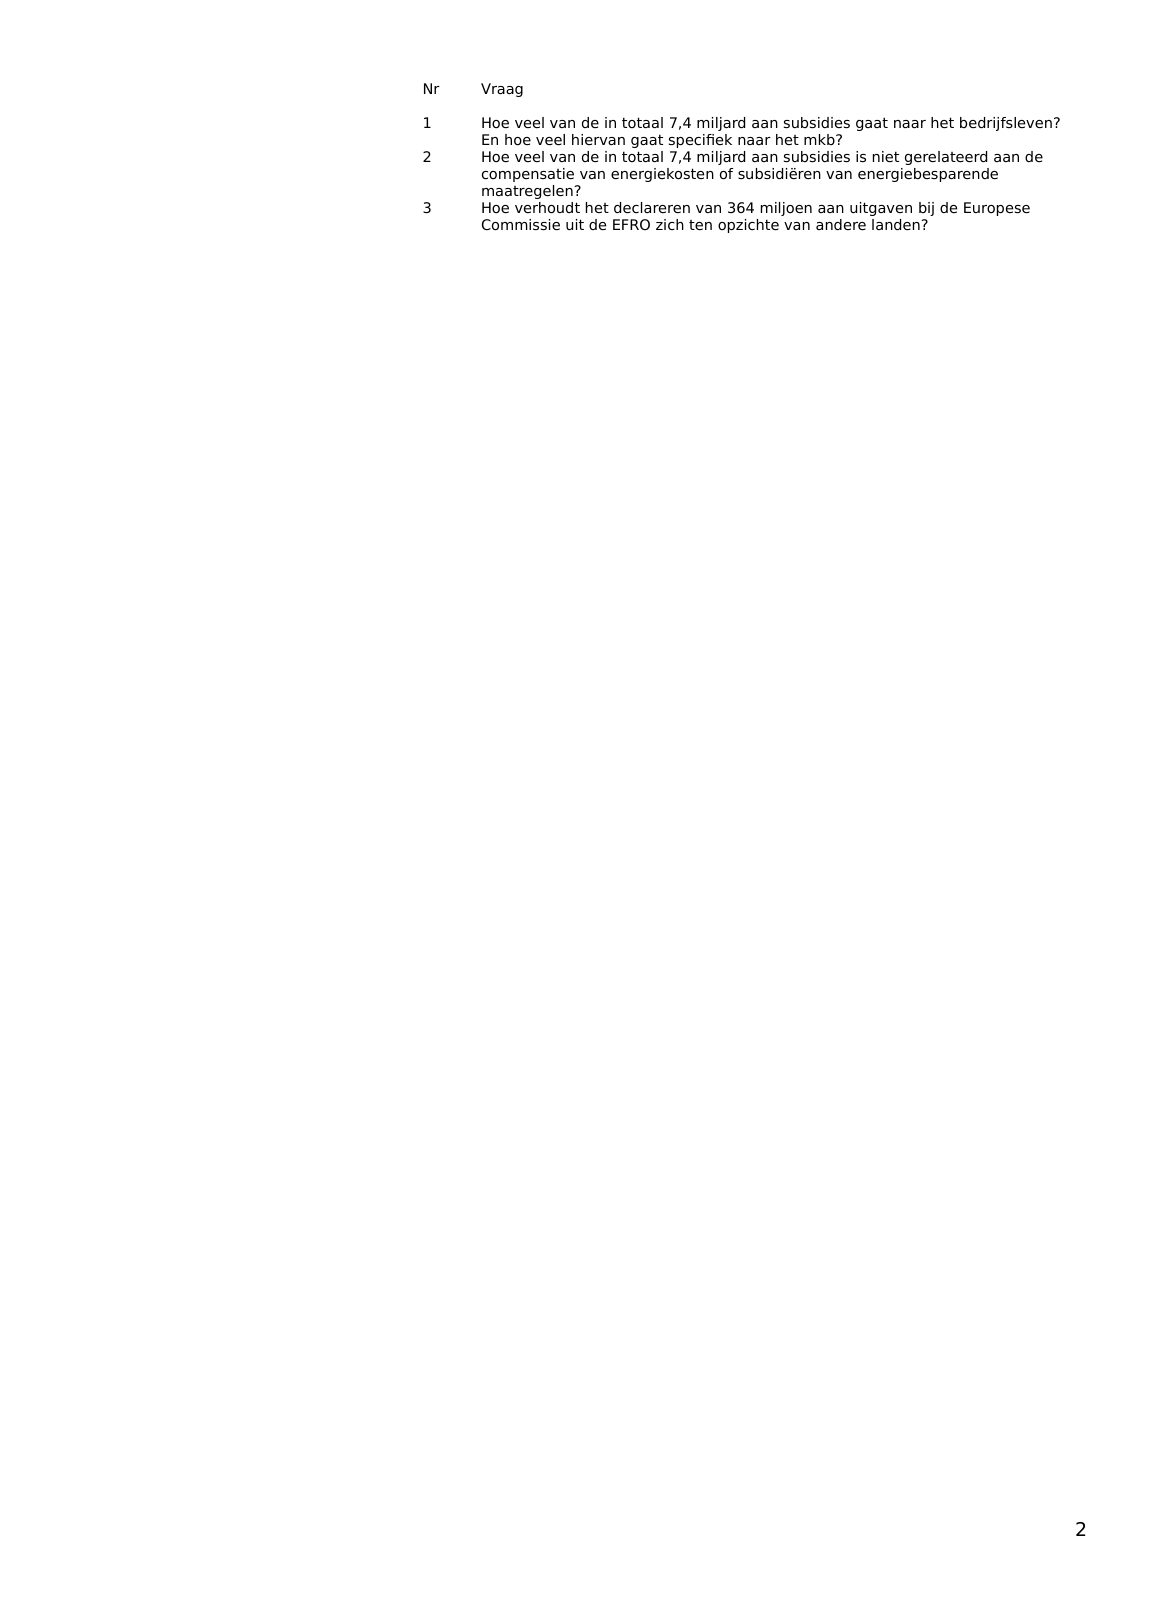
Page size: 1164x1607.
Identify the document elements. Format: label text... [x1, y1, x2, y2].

table_header Nr [422, 81, 475, 98]
table_cell [422, 98, 475, 115]
table_cell 3 [422, 200, 475, 234]
table_cell 2 [422, 149, 475, 200]
table_cell Hoe verhoudt het declareren van 364 miljoen aan uitgaven bij de Europese Commissie uit de EFRO zich ten opzichte van andere landen? [475, 200, 1087, 234]
table_cell [475, 98, 1087, 115]
table_header Vraag [475, 81, 1087, 98]
table_cell 1 [422, 115, 475, 149]
table_cell Hoe veel van de in totaal 7,4 miljard aan subsidies gaat naar het bedrijfsleven? En hoe veel hiervan gaat specifiek naar het mkb? [475, 115, 1087, 149]
table_cell Hoe veel van de in totaal 7,4 miljard aan subsidies is niet gerelateerd aan de compensatie van energiekosten of subsidiëren van energiebesparende maatregelen? [475, 149, 1087, 200]
